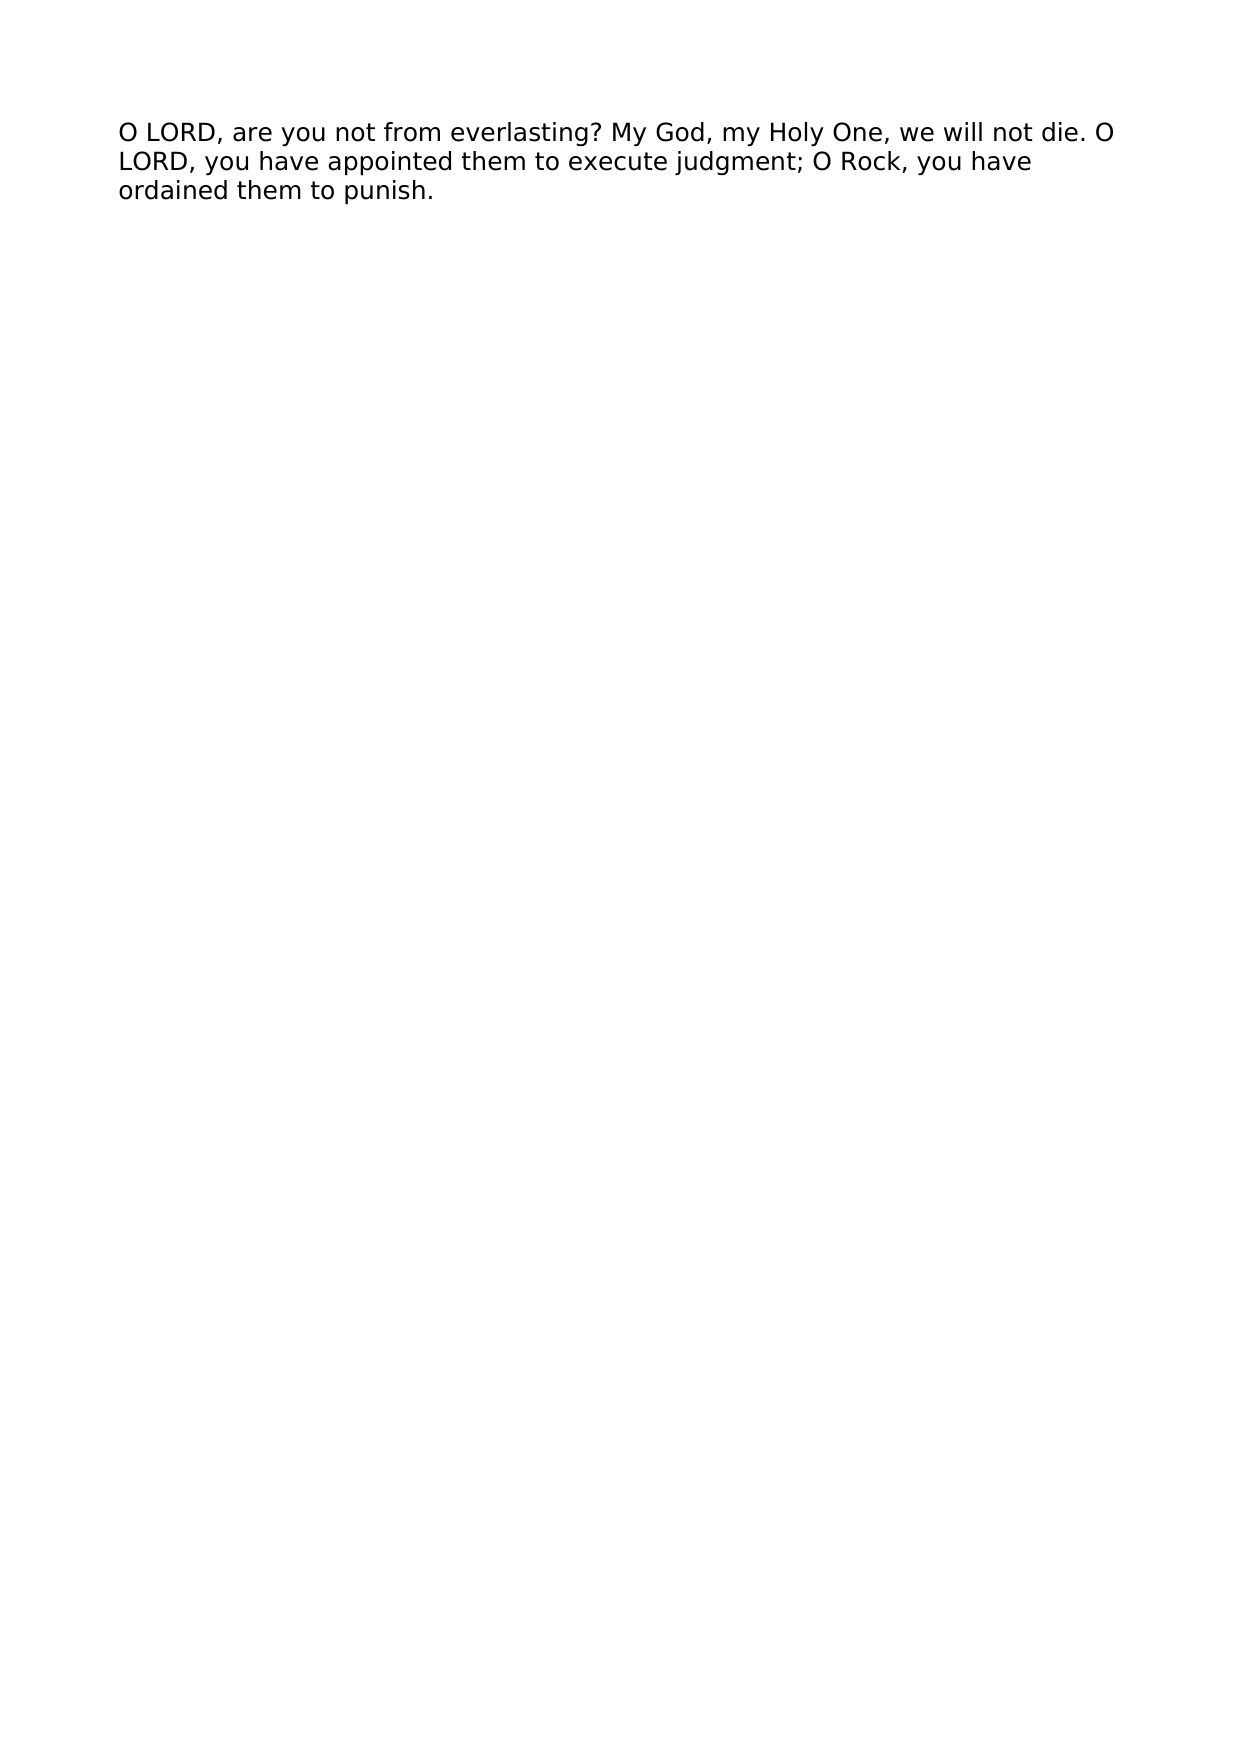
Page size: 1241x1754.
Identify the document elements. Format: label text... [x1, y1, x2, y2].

text O LORD, are you not from everlasting? My God, my Holy One, we will not die. O LORD, you have appointed them to execute judgment; O Rock, you have ordained them to punish. [118, 118, 1122, 206]
